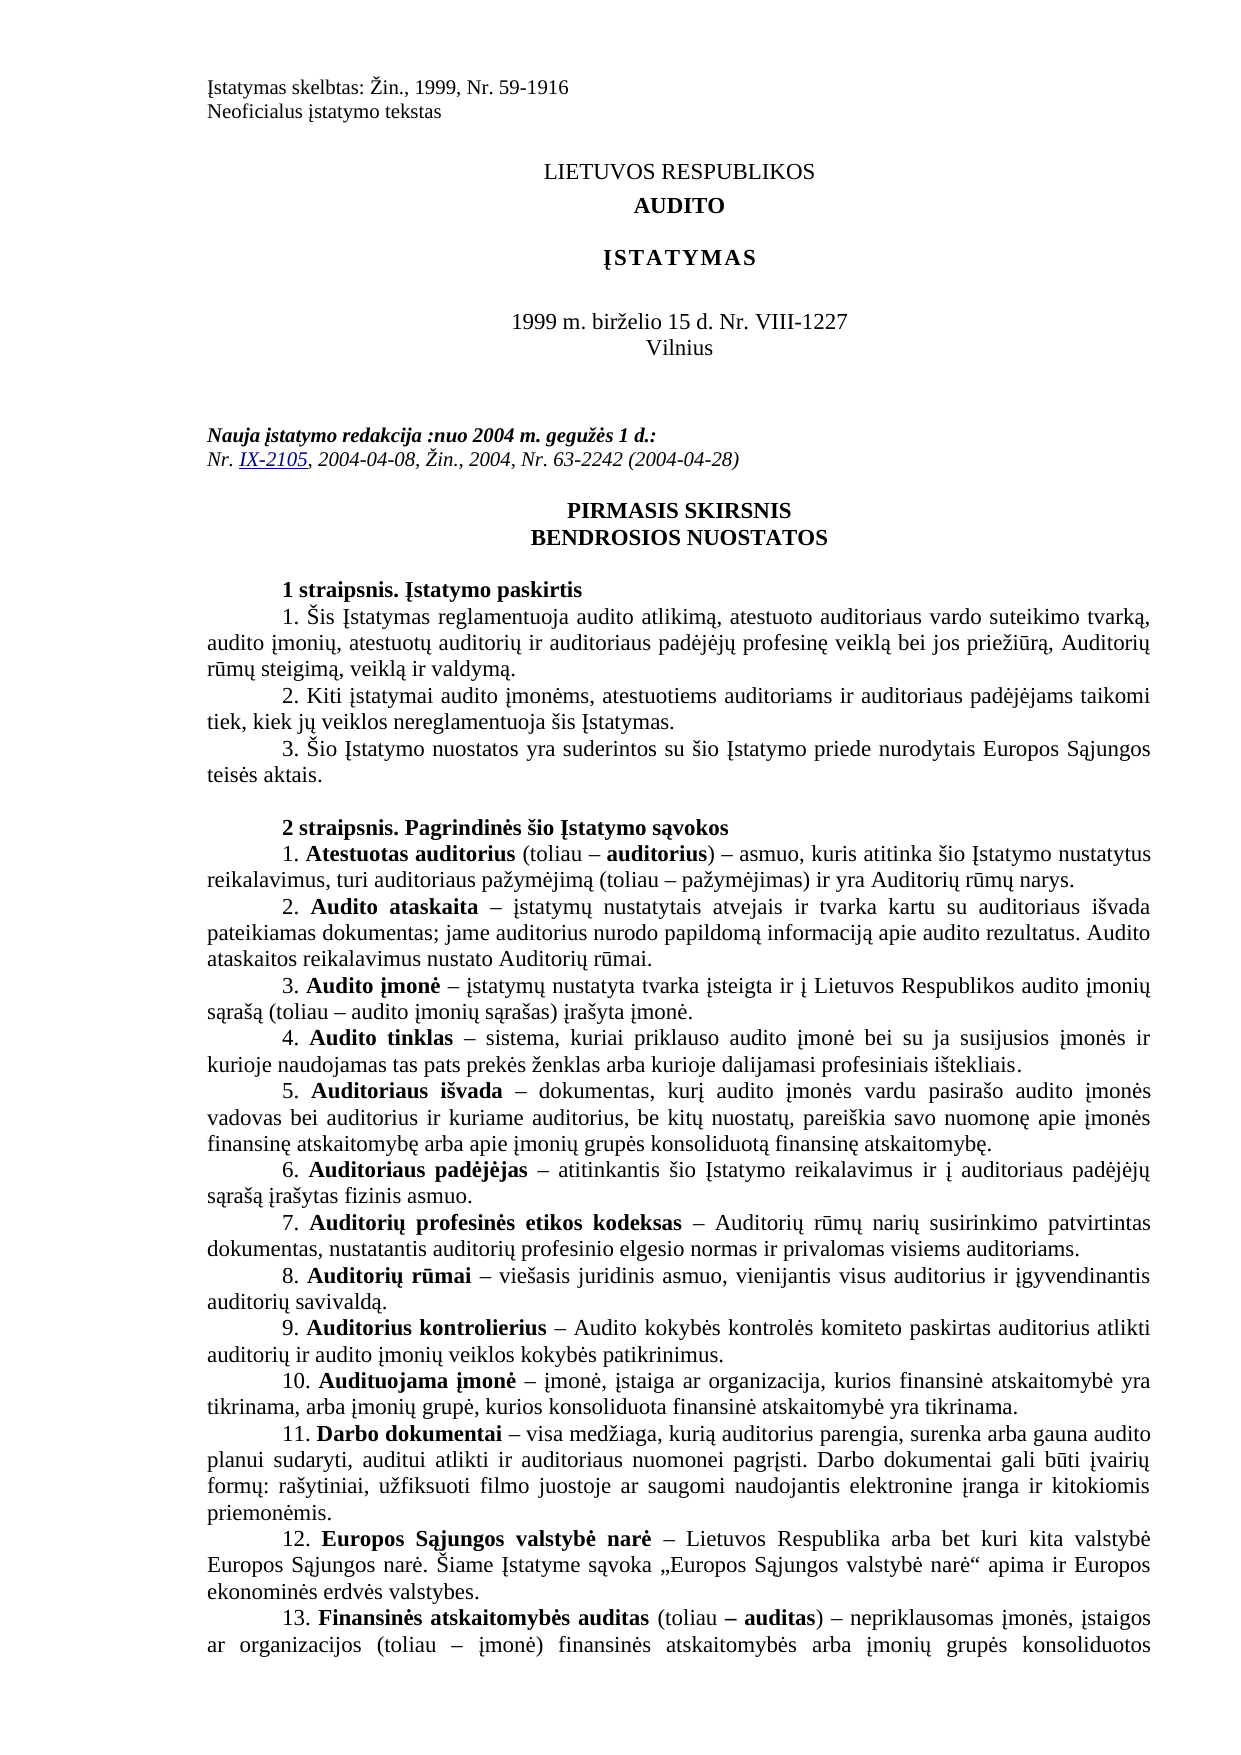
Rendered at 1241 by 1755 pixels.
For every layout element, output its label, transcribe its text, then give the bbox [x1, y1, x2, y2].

text 2. Audito ataskaita – įstatymų nustatytais atvejais ir tvarka kartu su auditoriaus išvada pateikiamas dokumentas; jame auditorius nurodo papildomą informaciją apie audito rezultatus. Audito ataskaitos reikalavimus nustato Auditorių rūmai. [207, 893, 1152, 972]
text 1999 m. birželio 15 d. Nr. VIII-1227 Vilnius [207, 308, 1152, 360]
text 12. Europos Sąjungos valstybė narė – Lietuvos Respublika arba bet kuri kita valstybė Europos Sąjungos narė. Šiame Įstatyme sąvoka „Europos Sąjungos valstybė narė“ apima ir Europos ekonominės erdvės valstybes. [207, 1525, 1152, 1604]
text 1. Atestuotas auditorius (toliau – auditorius) – asmuo, kuris atitinka šio Įstatymo nustatytus reikalavimus, turi auditoriaus pažymėjimą (toliau – pažymėjimas) ir yra Auditorių rūmų narys. [207, 840, 1152, 893]
text 3. Šio Įstatymo nuostatos yra suderintos su šio Įstatymo priede nurodytais Europos Sąjungos teisės aktais. [207, 734, 1152, 787]
text 2. Kiti įstatymai audito įmonėms, atestuotiems auditoriams ir auditoriaus padėjėjams taikomi tiek, kiek jų veiklos nereglamentuoja šis Įstatymas. [207, 682, 1152, 734]
text 5. Auditoriaus išvada – dokumentas, kurį audito įmonės vardu pasirašo audito įmonės vadovas bei auditorius ir kuriame auditorius, be kitų nuostatų, pareiškia savo nuomonę apie įmonės finansinę atskaitomybę arba apie įmonių grupės konsoliduotą finansinę atskaitomybę. [207, 1077, 1152, 1156]
text 9. Auditorius kontrolierius – Audito kokybės kontrolės komiteto paskirtas auditorius atlikti auditorių ir audito įmonių veiklos kokybės patikrinimus. [207, 1314, 1152, 1367]
text Nauja įstatymo redakcija :nuo 2004 m. gegužės 1 d.: [207, 423, 1152, 447]
text 11. Darbo dokumentai – visa medžiaga, kurią auditorius parengia, surenka arba gauna audito planui sudaryti, auditui atlikti ir auditoriaus nuomonei pagrįsti. Darbo dokumentai gali būti įvairių formų: rašytiniai, užfiksuoti filmo juostoje ar saugomi naudojantis elektronine įranga ir kitokiomis priemonėmis. [207, 1420, 1152, 1525]
text 1 straipsnis. Įstatymo paskirtis [207, 576, 1154, 603]
text PIRMASIS SKIRSNIS [207, 497, 1152, 524]
text Įstatymas skelbtas: Žin., 1999, Nr. 59-1916 [207, 75, 1152, 99]
text Nr. IX-2105, 2004-04-08, Žin., 2004, Nr. 63-2242 (2004-04-28) [207, 447, 1152, 471]
text 6. Auditoriaus padėjėjas – atitinkantis šio Įstatymo reikalavimus ir į auditoriaus padėjėjų sąrašą įrašytas fizinis asmuo. [207, 1156, 1152, 1209]
text 4. Audito tinklas – sistema, kuriai priklauso audito įmonė bei su ja susijusios įmonės ir kurioje naudojamas tas pats prekės ženklas arba kurioje dalijamasi profesiniais ištekliais. [207, 1024, 1152, 1077]
text 8. Auditorių rūmai – viešasis juridinis asmuo, vienijantis visus auditorius ir įgyvendinantis auditorių savivaldą. [207, 1262, 1152, 1314]
text BENDROSIOS NUOSTATOS [207, 524, 1152, 550]
text 3. Audito įmonė – įstatymų nustatyta tvarka įsteigta ir į Lietuvos Respublikos audito įmonių sąrašą (toliau – audito įmonių sąrašas) įrašyta įmonė. [207, 972, 1152, 1024]
text 7. Auditorių profesinės etikos kodeksas – Auditorių rūmų narių susirinkimo patvirtintas dokumentas, nustatantis auditorių profesinio elgesio normas ir privalomas visiems auditoriams. [207, 1209, 1152, 1262]
text 2 straipsnis. Pagrindinės šio Įstatymo sąvokos [207, 814, 1152, 840]
text ĮSTATYMAS [207, 244, 1152, 270]
text LIETUVOS RESPUBLIKOS [207, 158, 1152, 184]
text Neoficialus įstatymo tekstas [207, 99, 1152, 123]
text AUDITO [207, 192, 1152, 219]
text 10. Audituojama įmonė – įmonė, įstaiga ar organizacija, kurios finansinė atskaitomybė yra tikrinama, arba įmonių grupė, kurios konsoliduota finansinė atskaitomybė yra tikrinama. [207, 1367, 1152, 1420]
text 13. Finansinės atskaitomybės auditas (toliau – auditas) – nepriklausomas įmonės, įstaigos ar organizacijos (toliau – įmonė) finansinės atskaitomybės arba įmonių grupės konsoliduotos [207, 1604, 1152, 1657]
text 1. Šis Įstatymas reglamentuoja audito atlikimą, atestuoto auditoriaus vardo suteikimo tvarką, audito įmonių, atestuotų auditorių ir auditoriaus padėjėjų profesinę veiklą bei jos priežiūrą, Auditorių rūmų steigimą, veiklą ir valdymą. [207, 603, 1152, 682]
